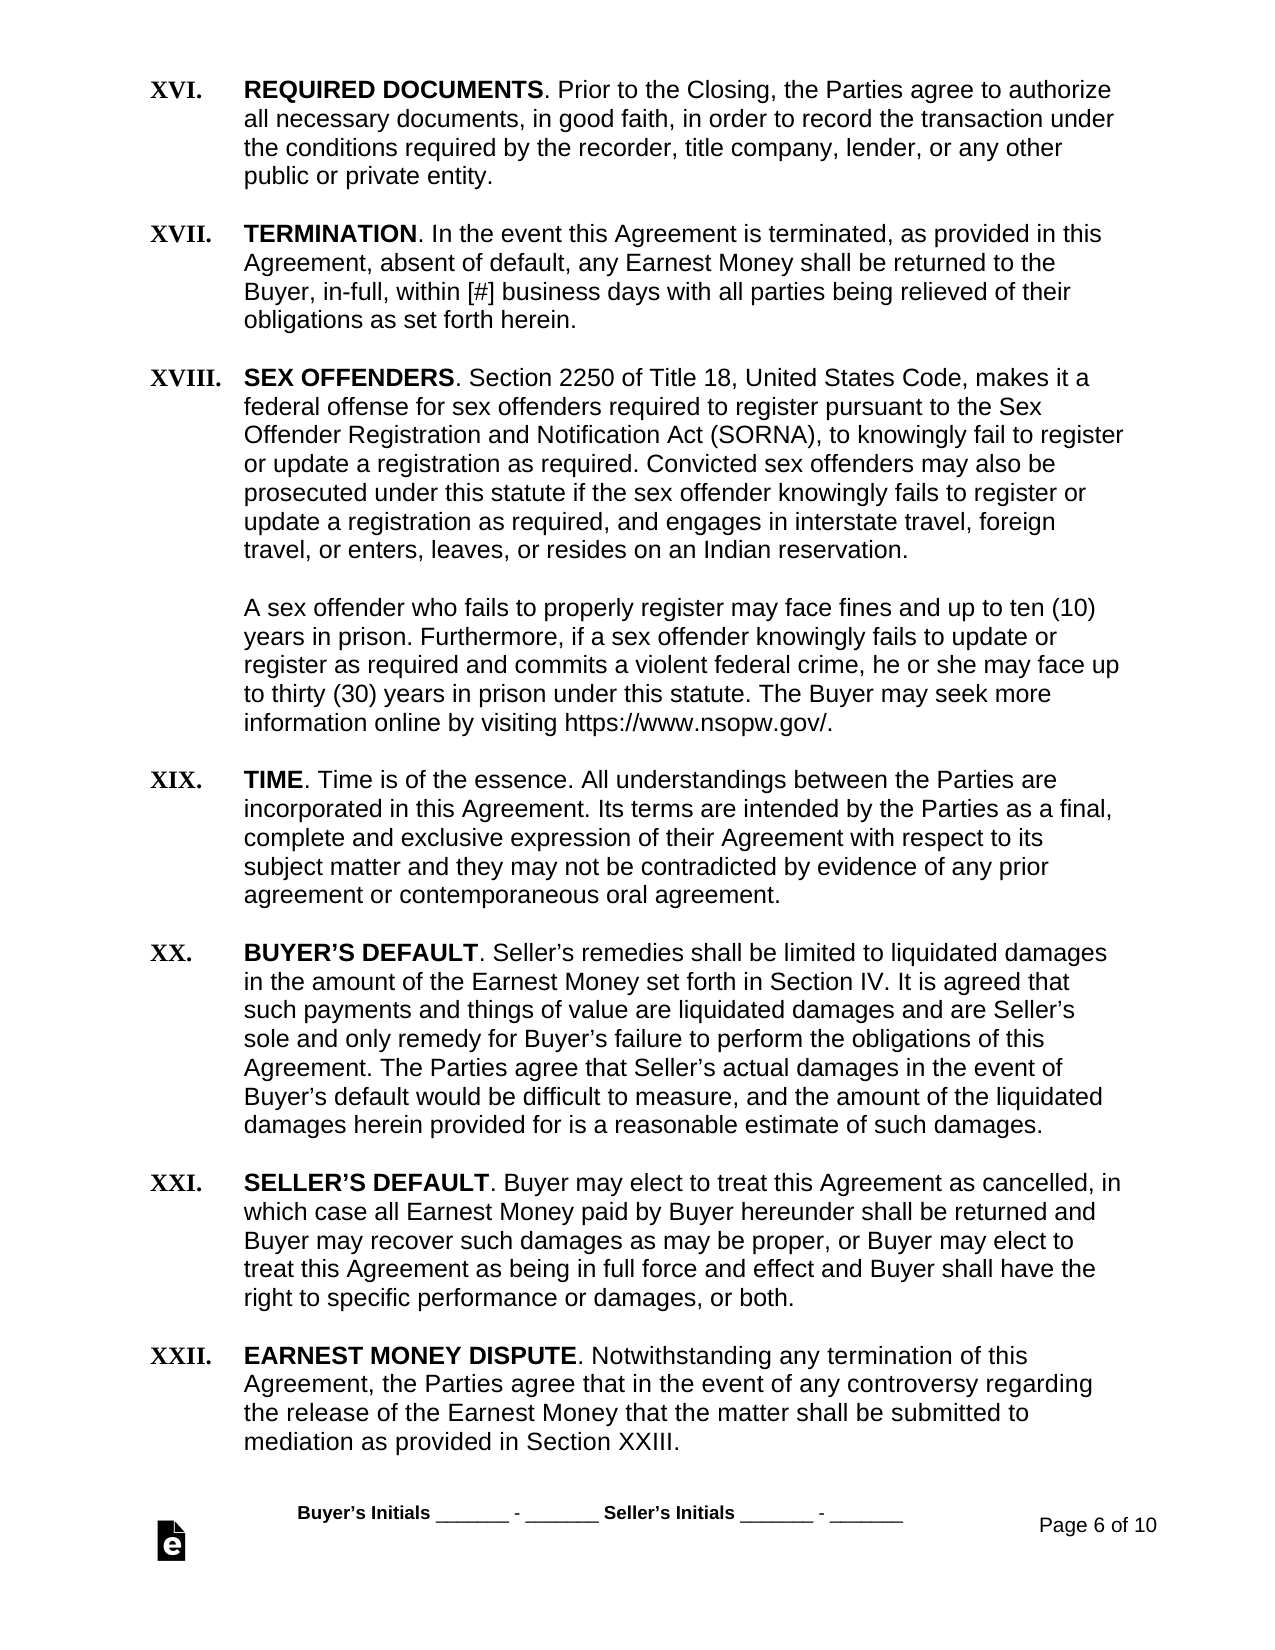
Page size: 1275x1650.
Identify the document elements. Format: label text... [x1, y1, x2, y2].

list REQUIRED DOCUMENTS. Prior to the Closing, the Parties agree to authorize all necessary documents, in good faith, in order to record the transaction under the conditions required by the recorder, title company, lender, or any other public or private entity. [150, 75, 1125, 190]
list BUYER’S DEFAULT. Seller’s remedies shall be limited to liquidated damages in the amount of the Earnest Money set forth in Section IV. It is agreed that such payments and things of value are liquidated damages and are Seller’s sole and only remedy for Buyer’s failure to perform the obligations of this Agreement. The Parties agree that Seller’s actual damages in the event of Buyer’s default would be difficult to measure, and the amount of the liquidated damages herein provided for is a reasonable estimate of such damages. [150, 938, 1125, 1139]
list SELLER’S DEFAULT. Buyer may elect to treat this Agreement as cancelled, in which case all Earnest Money paid by Buyer hereunder shall be returned and Buyer may recover such damages as may be proper, or Buyer may elect to treat this Agreement as being in full force and effect and Buyer shall have the right to specific performance or damages, or both. [150, 1168, 1125, 1312]
list TIME. Time is of the essence. All understandings between the Parties are incorporated in this Agreement. Its terms are intended by the Parties as a final, complete and exclusive expression of their Agreement with respect to its subject matter and they may not be contradicted by evidence of any prior agreement or contemporaneous oral agreement. [150, 765, 1125, 909]
list EARNEST MONEY DISPUTE. Notwithstanding any termination of this Agreement, the Parties agree that in the event of any controversy regarding the release of the Earnest Money that the matter shall be submitted to mediation as provided in Section XXIII. [150, 1341, 1125, 1456]
list TERMINATION. In the event this Agreement is terminated, as provided in this Agreement, absent of default, any Earnest Money shall be returned to the Buyer, in-full, within [#] business days with all parties being relieved of their obligations as set forth herein. [150, 219, 1125, 334]
list A sex offender who fails to properly register may face fines and up to ten (10) years in prison. Furthermore, if a sex offender knowingly fails to update or register as required and commits a violent federal crime, he or she may face up to thirty (30) years in prison under this statute. The Buyer may seek more information online by visiting https://www.nsopw.gov/. [244, 593, 1125, 737]
list SEX OFFENDERS. Section 2250 of Title 18, United States Code, makes it a federal offense for sex offenders required to register pursuant to the Sex Offender Registration and Notification Act (SORNA), to knowingly fail to register or update a registration as required. Convicted sex offenders may also be prosecuted under this statute if the sex offender knowingly fails to register or update a registration as required, and engages in interstate travel, foreign travel, or enters, leaves, or resides on an Indian reservation. [150, 363, 1125, 564]
